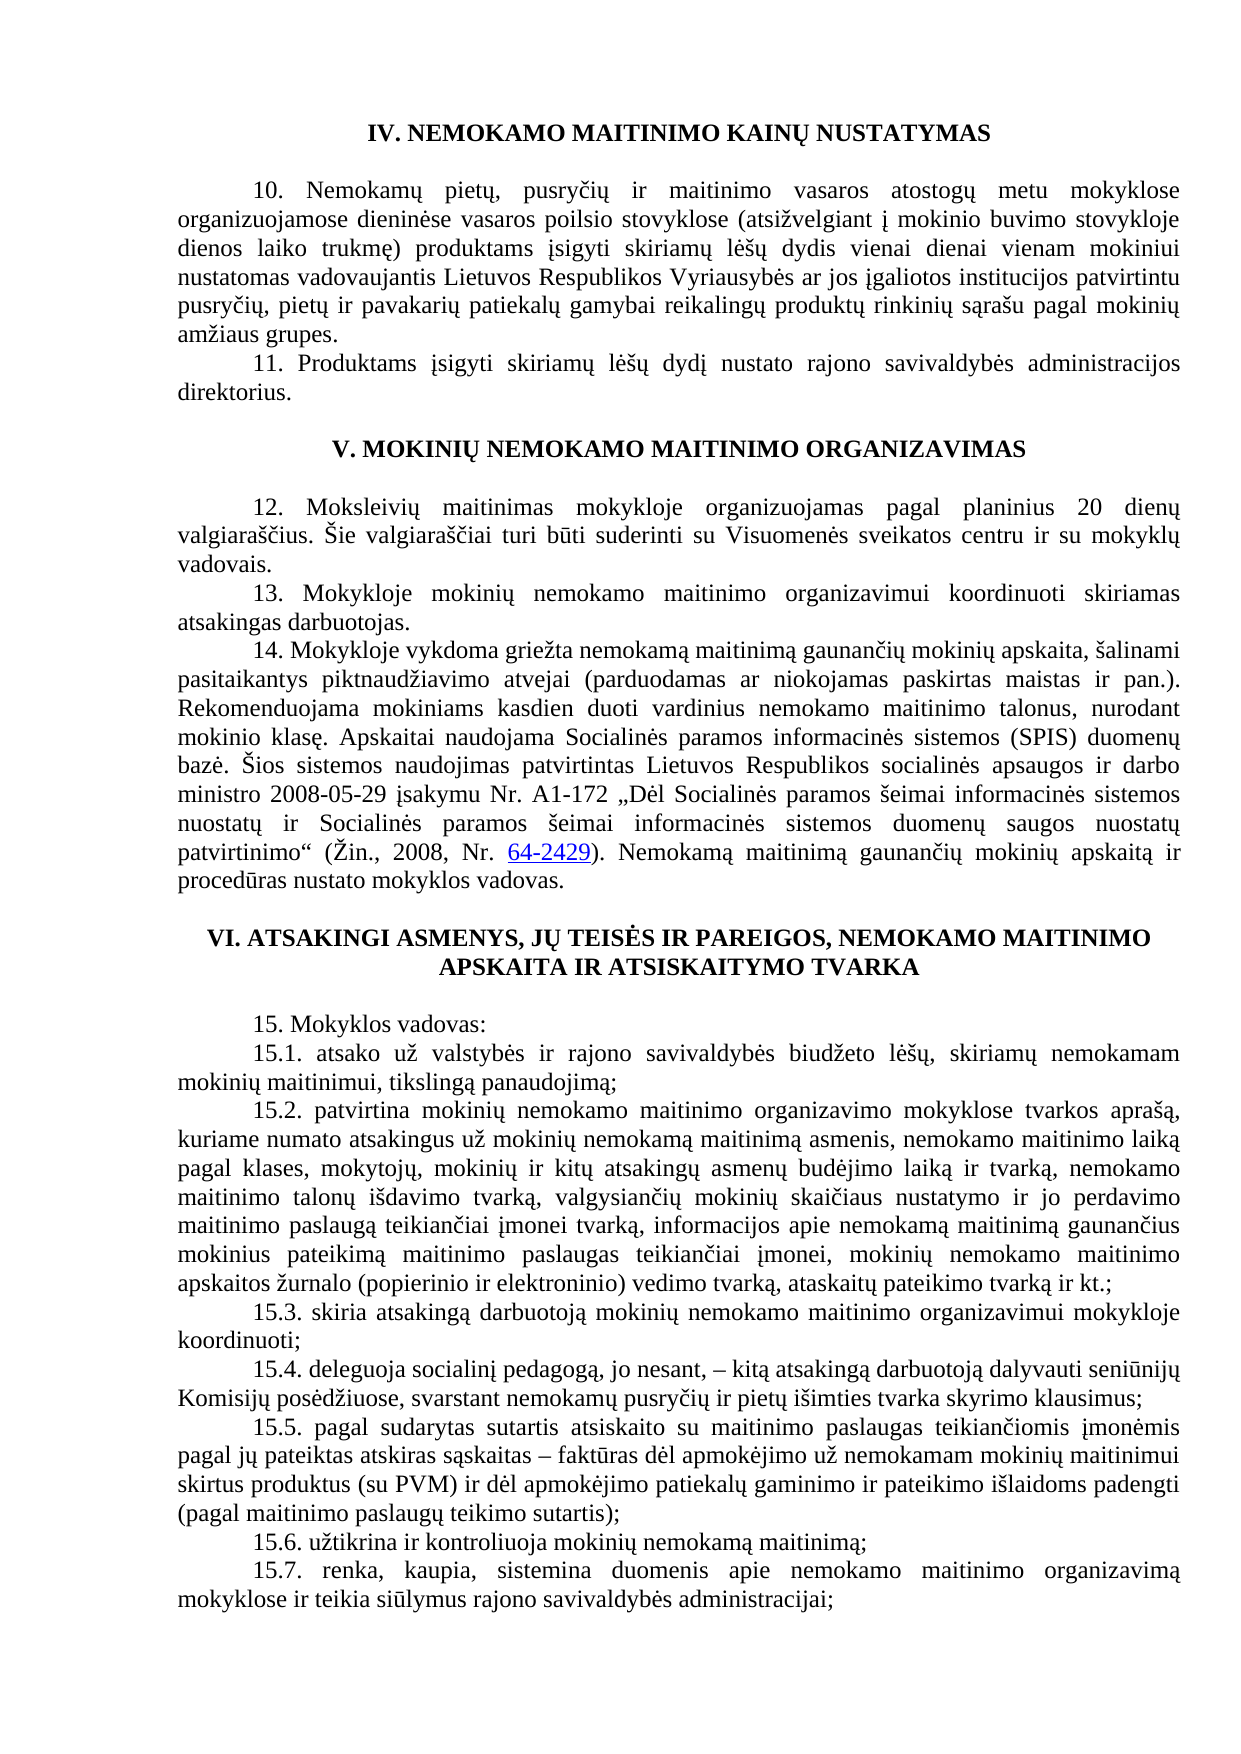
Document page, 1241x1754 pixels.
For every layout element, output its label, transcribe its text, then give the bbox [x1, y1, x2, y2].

text 15.6. užtikrina ir kontroliuoja mokinių nemokamą maitinimą; [177, 1527, 1181, 1556]
text 15.4. deleguoja socialinį pedagogą, jo nesant, – kitą atsakingą darbuotoją dalyvauti seniūnijų Komisijų posėdžiuose, svarstant nemokamų pusryčių ir pietų išimties tvarka skyrimo klausimus; [177, 1354, 1181, 1412]
text 12. Moksleivių maitinimas mokykloje organizuojamas pagal planinius 20 dienų valgiaraščius. Šie valgiaraščiai turi būti suderinti su Visuomenės sveikatos centru ir su mokyklų vadovais. [177, 492, 1181, 578]
text 10. Nemokamų pietų, pusryčių ir maitinimo vasaros atostogų metu mokyklose organizuojamose dieninėse vasaros poilsio stovyklose (atsižvelgiant į mokinio buvimo stovykloje dienos laiko trukmę) produktams įsigyti skiriamų lėšų dydis vienai dienai vienam mokiniui nustatomas vadovaujantis Lietuvos Respublikos Vyriausybės ar jos įgaliotos institucijos patvirtintu pusryčių, pietų ir pavakarių patiekalų gamybai reikalingų produktų rinkinių sąrašu pagal mokinių amžiaus grupes. [177, 176, 1181, 348]
text 15.3. skiria atsakingą darbuotoją mokinių nemokamo maitinimo organizavimui mokykloje koordinuoti; [177, 1297, 1181, 1354]
text 15.7. renka, kaupia, sistemina duomenis apie nemokamo maitinimo organizavimą mokyklose ir teikia siūlymus rajono savivaldybės administracijai; [177, 1556, 1181, 1613]
text 15. Mokyklos vadovas: [177, 1009, 1181, 1038]
text V. MOKINIŲ NEMOKAMO MAITINIMO ORGANIZAVIMAS [177, 434, 1181, 463]
text VI. ATSAKINGI ASMENYS, JŲ TEISĖS IR PAREIGOS, NEMOKAMO MAITINIMO APSKAITA IR ATSISKAITYMO TVARKA [177, 923, 1181, 981]
text 15.2. patvirtina mokinių nemokamo maitinimo organizavimo mokyklose tvarkos aprašą, kuriame numato atsakingus už mokinių nemokamą maitinimą asmenis, nemokamo maitinimo laiką pagal klases, mokytojų, mokinių ir kitų atsakingų asmenų budėjimo laiką ir tvarką, nemokamo maitinimo talonų išdavimo tvarką, valgysiančių mokinių skaičiaus nustatymo ir jo perdavimo maitinimo paslaugą teikiančiai įmonei tvarką, informacijos apie nemokamą maitinimą gaunančius mokinius pateikimą maitinimo paslaugas teikiančiai įmonei, mokinių nemokamo maitinimo apskaitos žurnalo (popierinio ir elektroninio) vedimo tvarką, ataskaitų pateikimo tvarką ir kt.; [177, 1096, 1181, 1297]
text IV. NEMOKAMO MAITINIMO KAINŲ NUSTATYMAS [177, 118, 1181, 147]
text 14. Mokykloje vykdoma griežta nemokamą maitinimą gaunančių mokinių apskaita, šalinami pasitaikantys piktnaudžiavimo atvejai (parduodamas ar niokojamas paskirtas maistas ir pan.). Rekomenduojama mokiniams kasdien duoti vardinius nemokamo maitinimo talonus, nurodant mokinio klasę. Apskaitai naudojama Socialinės paramos informacinės sistemos (SPIS) duomenų bazė. Šios sistemos naudojimas patvirtintas Lietuvos Respublikos socialinės apsaugos ir darbo ministro 2008-05-29 įsakymu Nr. A1-172 „Dėl Socialinės paramos šeimai informacinės sistemos nuostatų ir Socialinės paramos šeimai informacinės sistemos duomenų saugos nuostatų patvirtinimo“ (Žin., 2008, Nr. 64-2429). Nemokamą maitinimą gaunančių mokinių apskaitą ir procedūras nustato mokyklos vadovas. [177, 636, 1181, 894]
text 15.1. atsako už valstybės ir rajono savivaldybės biudžeto lėšų, skiriamų nemokamam mokinių maitinimui, tikslingą panaudojimą; [177, 1038, 1181, 1096]
text 13. Mokykloje mokinių nemokamo maitinimo organizavimui koordinuoti skiriamas atsakingas darbuotojas. [177, 578, 1181, 636]
text 11. Produktams įsigyti skiriamų lėšų dydį nustato rajono savivaldybės administracijos direktorius. [177, 348, 1181, 406]
text 15.5. pagal sudarytas sutartis atsiskaito su maitinimo paslaugas teikiančiomis įmonėmis pagal jų pateiktas atskiras sąskaitas – faktūras dėl apmokėjimo už nemokamam mokinių maitinimui skirtus produktus (su PVM) ir dėl apmokėjimo patiekalų gaminimo ir pateikimo išlaidoms padengti (pagal maitinimo paslaugų teikimo sutartis); [177, 1412, 1181, 1527]
